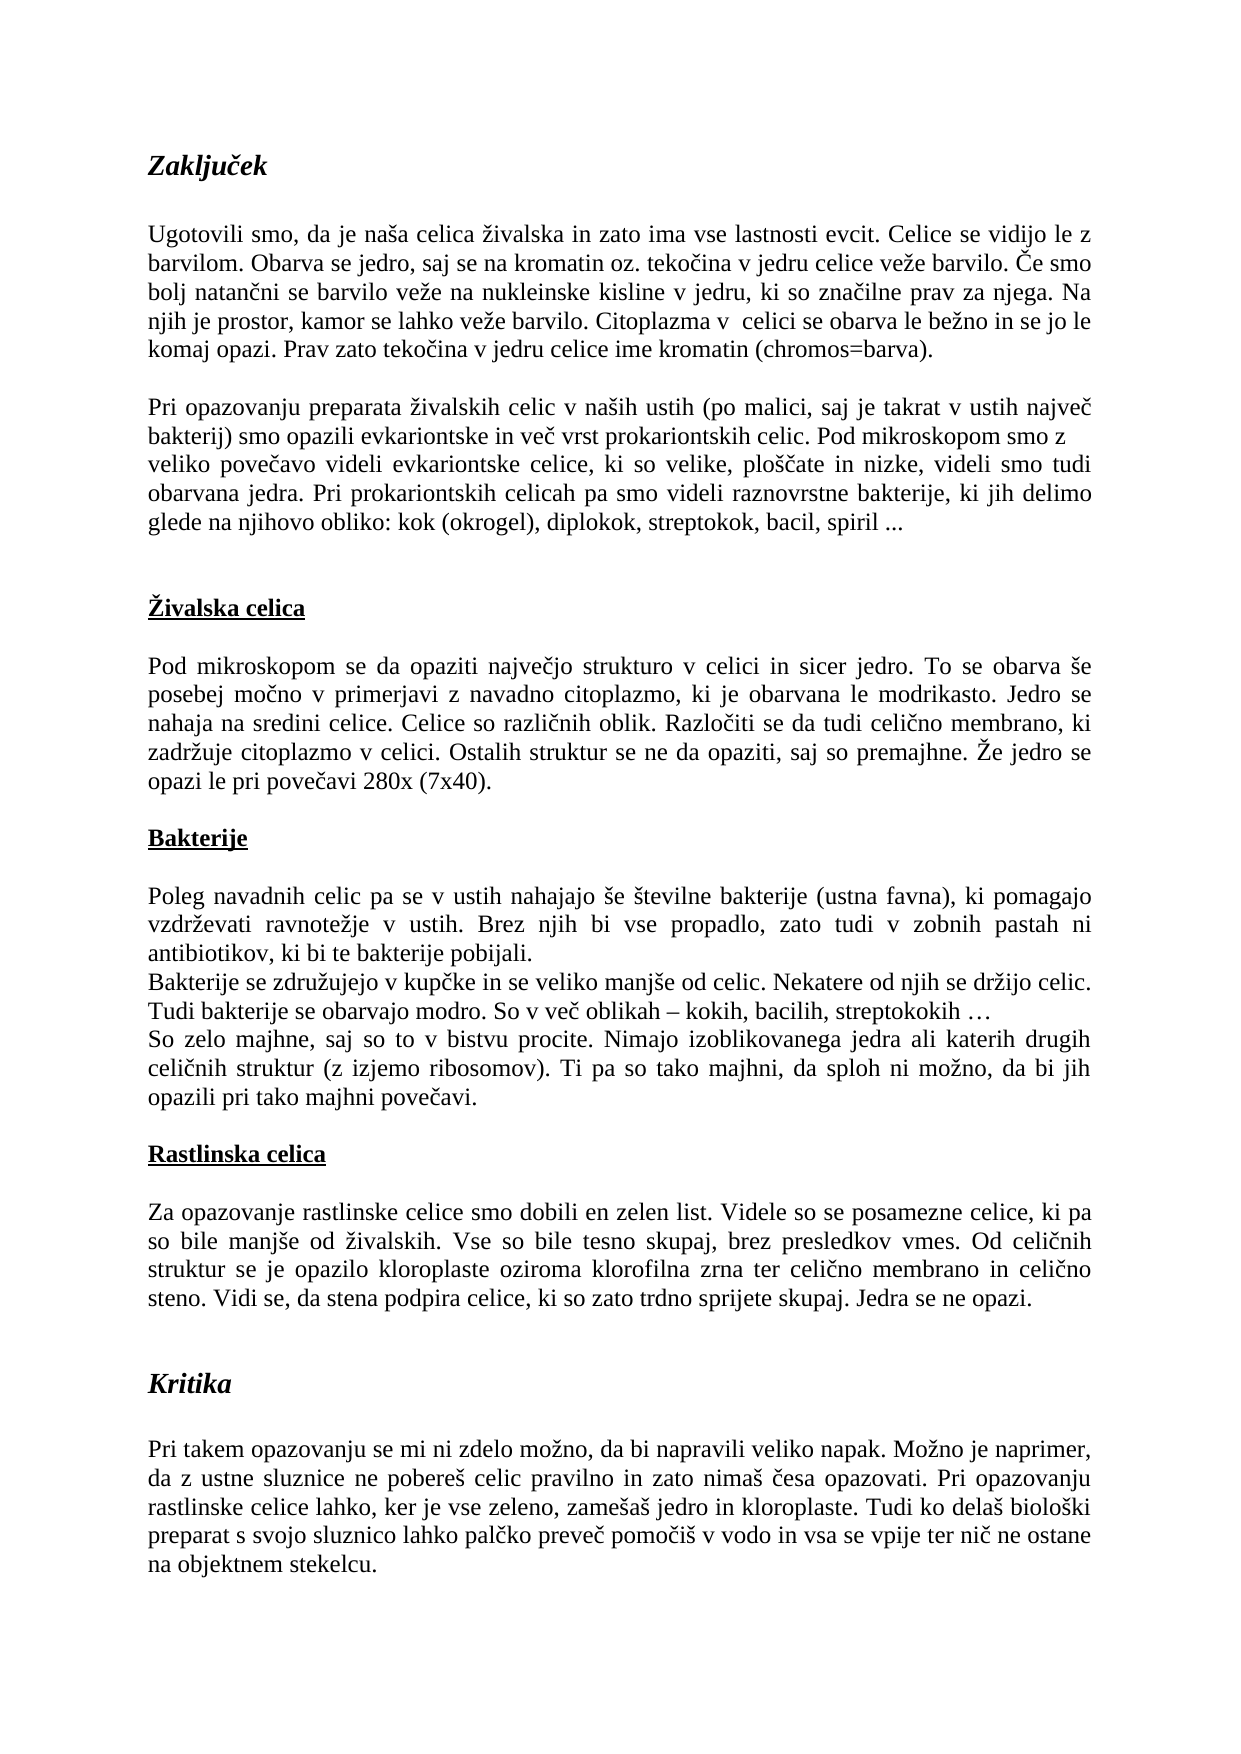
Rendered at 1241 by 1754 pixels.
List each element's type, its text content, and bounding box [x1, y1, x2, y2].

subtitle Bakterije [148, 823, 1093, 852]
subtitle Zaključek [148, 148, 1093, 181]
subtitle Rastlinska celica [148, 1139, 1093, 1168]
text Pod mikroskopom se da opaziti največjo strukturo v celici in sicer jedro. To se obarva še posebej močno v primerjavi z navadno citoplazmo, ki je obarvana le modrikasto. Jedro se nahaja na sredini celice. Celice so različnih oblik. Razločiti se da tudi celično membrano, ki zadržuje citoplazmo v celici. Ostalih struktur se ne da opaziti, saj so premajhne. Že jedro se opazi le pri povečavi 280x (7x40). [148, 651, 1093, 794]
text Bakterije se združujejo v kupčke in se veliko manjše od celic. Nekatere od njih se držijo celic. Tudi bakterije se obarvajo modro. So v več oblikah – kokih, bacilih, streptokokih … [148, 967, 1093, 1024]
text veliko povečavo videli evkariontske celice, ki so velike, ploščate in nizke, videli smo tudi obarvana jedra. Pri prokariontskih celicah pa smo videli raznovrstne bakterije, ki jih delimo glede na njihovo obliko: kok (okrogel), diplokok, streptokok, bacil, spiril ... [148, 449, 1093, 536]
subtitle Kritika [148, 1366, 1093, 1399]
text So zelo majhne, saj so to v bistvu procite. Nimajo izoblikovanega jedra ali katerih drugih celičnih struktur (z izjemo ribosomov). Ti pa so tako majhni, da sploh ni možno, da bi jih opazili pri tako majhni povečavi. [148, 1024, 1093, 1111]
text Ugotovili smo, da je naša celica živalska in zato ima vse lastnosti evcit. Celice se vidijo le z barvilom. Obarva se jedro, saj se na kromatin oz. tekočina v jedru celice veže barvilo. Če smo bolj natančni se barvilo veže na nukleinske kisline v jedru, ki so značilne prav za njega. Na njih je prostor, kamor se lahko veže barvilo. Citoplazma v celici se obarva le bežno in se jo le komaj opazi. Prav zato tekočina v jedru celice ime kromatin (chromos=barva). [148, 219, 1093, 363]
text Pri takem opazovanju se mi ni zdelo možno, da bi napravili veliko napak. Možno je naprimer, da z ustne sluznice ne pobereš celic pravilno in zato nimaš česa opazovati. Pri opazovanju rastlinske celice lahko, ker je vse zeleno, zamešaš jedro in kloroplaste. Tudi ko delaš biološki preparat s svojo sluznico lahko palčko preveč pomočiš v vodo in vsa se vpije ter nič ne ostane na objektnem stekelcu. [148, 1434, 1093, 1578]
subtitle Živalska celica [148, 593, 1093, 622]
text Pri opazovanju preparata živalskih celic v naših ustih (po malici, saj je takrat v ustih največ bakterij) smo opazili evkariontske in več vrst prokariontskih celic. Pod mikroskopom smo z [148, 392, 1093, 449]
text Poleg navadnih celic pa se v ustih nahajajo še številne bakterije (ustna favna), ki pomagajo vzdrževati ravnotežje v ustih. Brez njih bi vse propadlo, zato tudi v zobnih pastah ni antibiotikov, ki bi te bakterije pobijali. [148, 881, 1093, 967]
text Za opazovanje rastlinske celice smo dobili en zelen list. Videle so se posamezne celice, ki pa so bile manjše od živalskih. Vse so bile tesno skupaj, brez presledkov vmes. Od celičnih struktur se je opazilo kloroplaste oziroma klorofilna zrna ter celično membrano in celično steno. Vidi se, da stena podpira celice, ki so zato trdno sprijete skupaj. Jedra se ne opazi. [148, 1197, 1093, 1312]
